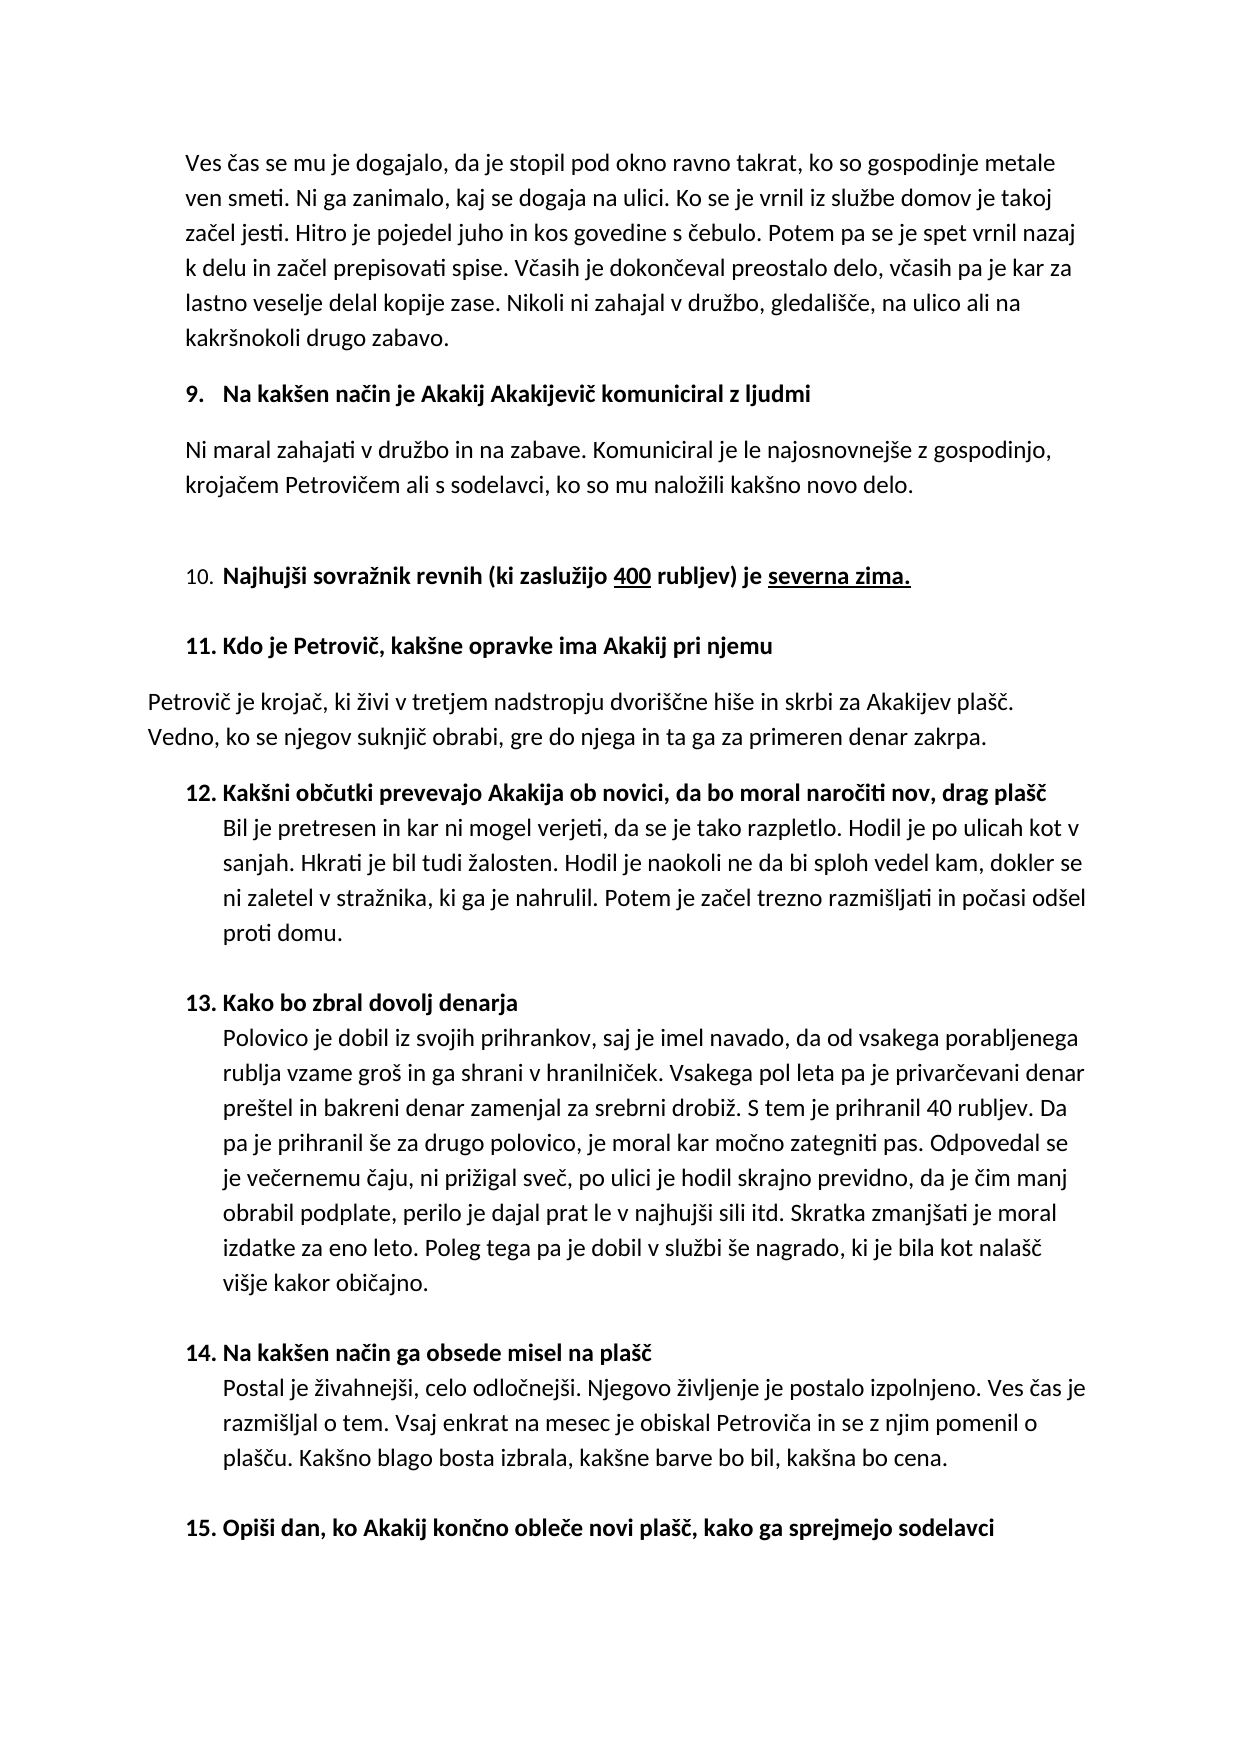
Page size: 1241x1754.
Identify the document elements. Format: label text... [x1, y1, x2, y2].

list Najhujši sovražnik revnih (ki zaslužijo 400 rubljev) je severna zima. [185, 560, 1093, 591]
list Postal je živahnejši, celo odločnejši. Njegovo življenje je postalo izpolnjeno. Ves čas je razmišljal o tem. Vsaj enkrat na mesec je obiskal Petroviča in se z njim pomenil o plašču. Kakšno blago bosta izbrala, kakšne barve bo bil, kakšna bo cena. [223, 1372, 1093, 1472]
list Opiši dan, ko Akakij končno obleče novi plašč, kako ga sprejmejo sodelavci [185, 1512, 1093, 1542]
text Ni maral zahajati v družbo in na zabave. Komuniciral je le najosnovnejše z gospodinjo, krojačem Petrovičem ali s sodelavci, ko so mu naložili kakšno novo delo. [185, 434, 1093, 500]
text Petrovič je krojač, ki živi v tretjem nadstropju dvoriščne hiše in skrbi za Akakijev plašč. Vedno, ko se njegov suknjič obrabi, gre do njega in ta ga za primeren denar zakrpa. [148, 686, 1093, 751]
list Kakšni občutki prevevajo Akakija ob novici, da bo moral naročiti nov, drag plašč [185, 777, 1093, 807]
list Na kakšen način ga obsede misel na plašč [185, 1337, 1093, 1367]
list Kako bo zbral dovolj denarja [185, 987, 1093, 1017]
text Ves čas se mu je dogajalo, da je stopil pod okno ravno takrat, ko so gospodinje metale ven smeti. Ni ga zanimalo, kaj se dogaja na ulici. Ko se je vrnil iz službe domov je takoj začel jesti. Hitro je pojedel juho in kos govedine s čebulo. Potem pa se je spet vrnil nazaj k delu in začel prepisovati spise. Včasih je dokončeval preostalo delo, včasih pa je kar za lastno veselje delal kopije zase. Nikoli ni zahajal v družbo, gledališče, na ulico ali na kakršnokoli drugo zabavo. [185, 148, 1093, 353]
list Na kakšen način je Akakij Akakijevič komuniciral z ljudmi [185, 378, 1093, 409]
list Kdo je Petrovič, kakšne opravke ima Akakij pri njemu [185, 630, 1093, 661]
list Bil je pretresen in kar ni mogel verjeti, da se je tako razpletlo. Hodil je po ulicah kot v sanjah. Hkrati je bil tudi žalosten. Hodil je naokoli ne da bi sploh vedel kam, dokler se ni zaletel v stražnika, ki ga je nahrulil. Potem je začel trezno razmišljati in počasi odšel proti domu. [223, 812, 1093, 947]
list Polovico je dobil iz svojih prihrankov, saj je imel navado, da od vsakega porabljenega rublja vzame groš in ga shrani v hranilniček. Vsakega pol leta pa je privarčevani denar preštel in bakreni denar zamenjal za srebrni drobiž. S tem je prihranil 40 rubljev. Da pa je prihranil še za drugo polovico, je moral kar močno zategniti pas. Odpovedal se je večernemu čaju, ni prižigal sveč, po ulici je hodil skrajno previdno, da je čim manj obrabil podplate, perilo je dajal prat le v najhujši sili itd. Skratka zmanjšati je moral izdatke za eno leto. Poleg tega pa je dobil v službi še nagrado, ki je bila kot nalašč višje kakor običajno. [223, 1022, 1093, 1297]
